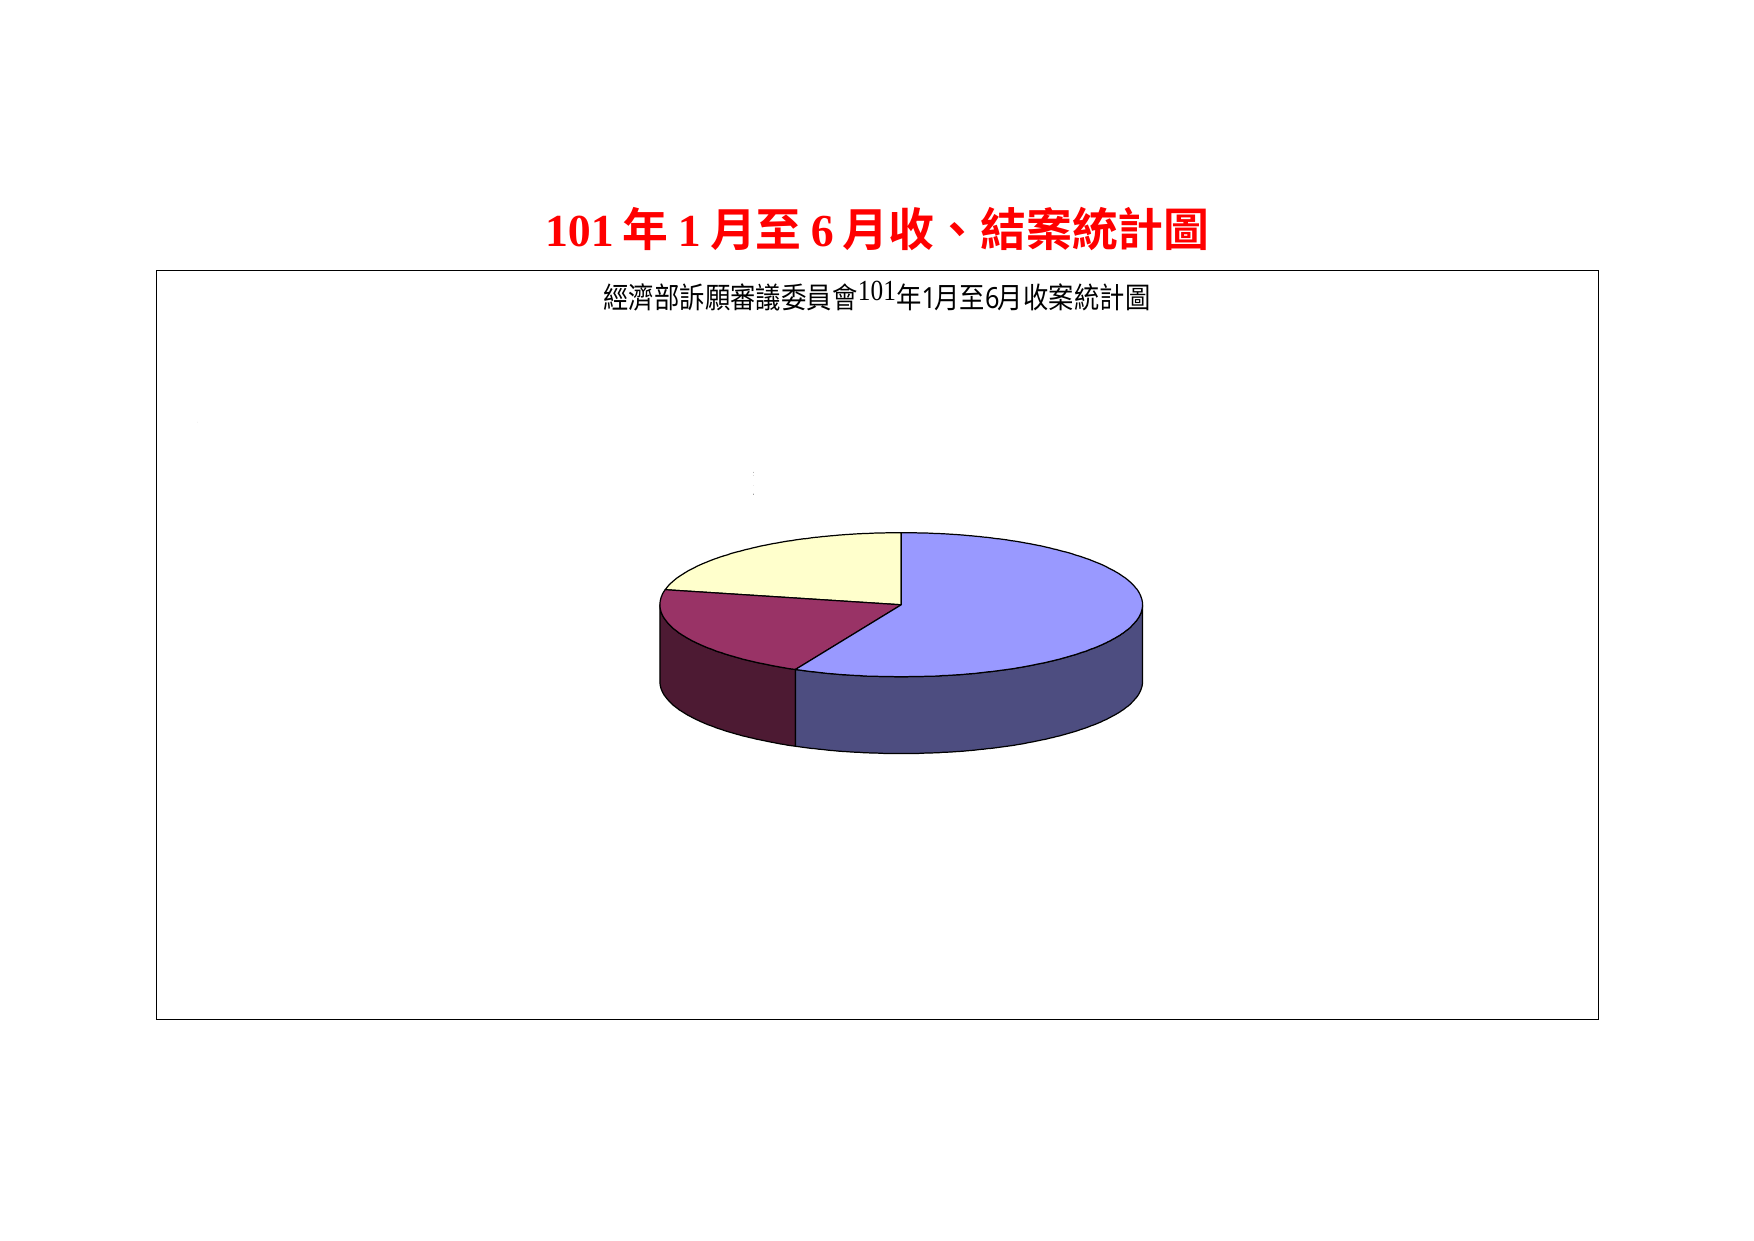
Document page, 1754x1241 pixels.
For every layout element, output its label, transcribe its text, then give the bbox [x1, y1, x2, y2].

text 101年1月至6月收、結案統計圖 [150, 189, 1604, 264]
